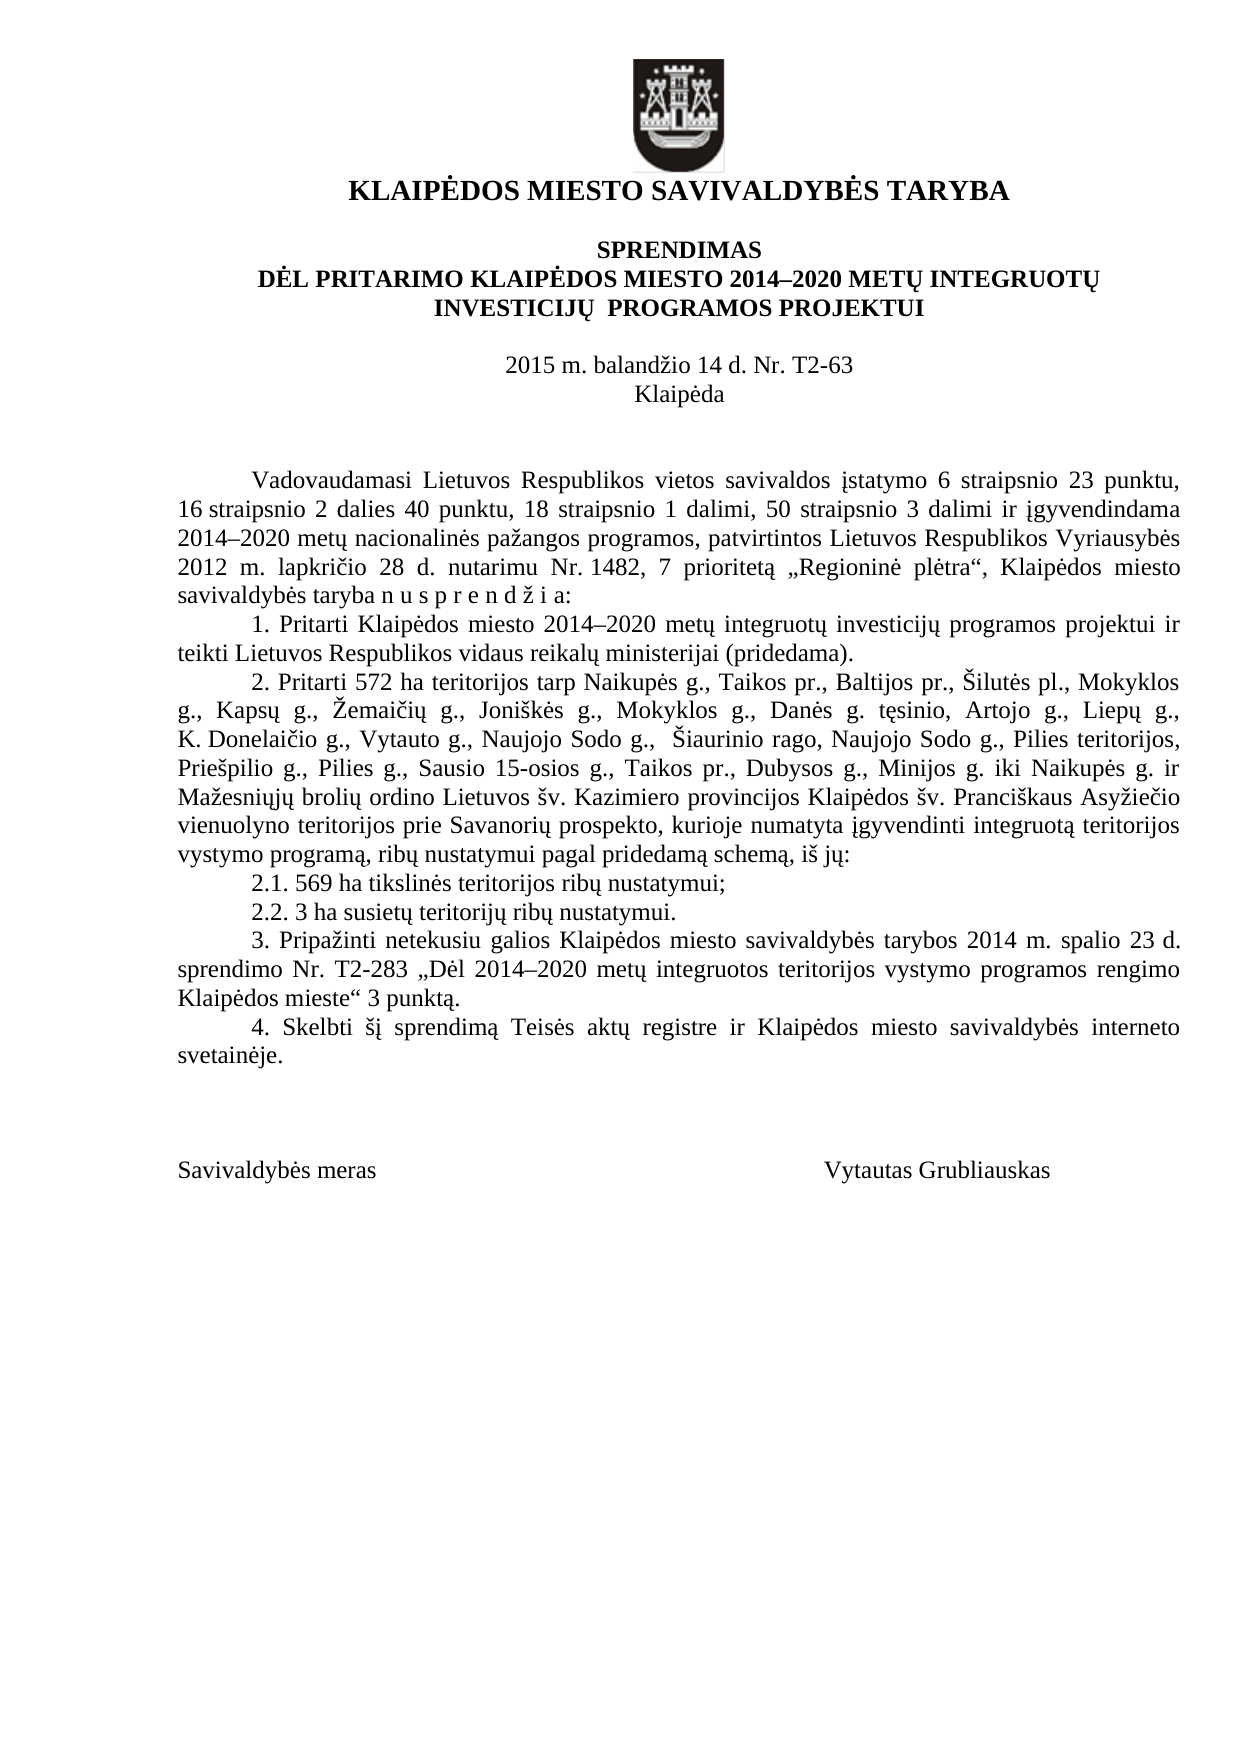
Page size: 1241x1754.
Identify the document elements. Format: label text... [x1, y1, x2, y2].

text DĖL pritarimo klaipėdos miesto 2014–2020 metų integruotų investicijų programos PROJEKTui [177, 264, 1181, 322]
text 1. Pritarti Klaipėdos miesto 2014–2020 metų integruotų investicijų programos projektui ir teikti Lietuvos Respublikos vidaus reikalų ministerijai (pridedama). [177, 609, 1181, 667]
text SPRENDIMAS [177, 235, 1181, 264]
text 4. Skelbti šį sprendimą Teisės aktų registre ir Klaipėdos miesto savivaldybės interneto svetainėje. [177, 1012, 1181, 1069]
text KLAIPĖDOS MIESTO SAVIVALDYBĖS TARYBA [177, 173, 1181, 207]
text 2015 m. balandžio 14 d. Nr. T2-63 [177, 350, 1181, 379]
text Vadovaudamasi Lietuvos Respublikos vietos savivaldos įstatymo 6 straipsnio 23 punktu, 16 straipsnio 2 dalies 40 punktu, 18 straipsnio 1 dalimi, 50 straipsnio 3 dalimi ir įgyvendindama 2014–2020 metų nacionalinės pažangos programos, patvirtintos Lietuvos Respublikos Vyriausybės 2012 m. lapkričio 28 d. nutarimu Nr. 1482, 7 prioritetą „Regioninė plėtra“, Klaipėdos miesto savivaldybės taryba nusprendžia: [177, 465, 1181, 609]
text Klaipėda [177, 379, 1181, 408]
text 2.1. 569 ha tikslinės teritorijos ribų nustatymui; [177, 868, 1181, 897]
text 2. Pritarti 572 ha teritorijos tarp Naikupės g., Taikos pr., Baltijos pr., Šilutės pl., Mokyklos g., Kapsų g., Žemaičių g., Joniškės g., Mokyklos g., Danės g. tęsinio, Artojo g., Liepų g., K. Donelaičio g., Vytauto g., Naujojo Sodo g., Šiaurinio rago, Naujojo Sodo g., Pilies teritorijos, Priešpilio g., Pilies g., Sausio 15-osios g., Taikos pr., Dubysos g., Minijos g. iki Naikupės g. ir Mažesniųjų brolių ordino Lietuvos šv. Kazimiero provincijos Klaipėdos šv. Pranciškaus Asyžiečio vienuolyno teritorijos prie Savanorių prospekto, kurioje numatyta įgyvendinti integruotą teritorijos vystymo programą, ribų nustatymui pagal pridedamą schemą, iš jų: [177, 667, 1181, 868]
text 3. Pripažinti netekusiu galios Klaipėdos miesto savivaldybės tarybos 2014 m. spalio 23 d. sprendimo Nr. T2-283 „Dėl 2014–2020 metų integruotos teritorijos vystymo programos rengimo Klaipėdos mieste“ 3 punktą. [177, 925, 1181, 1012]
text 2.2. 3 ha susietų teritorijų ribų nustatymui. [177, 897, 1181, 925]
text Savivaldybės meras Vytautas Grubliauskas [177, 1155, 1181, 1184]
